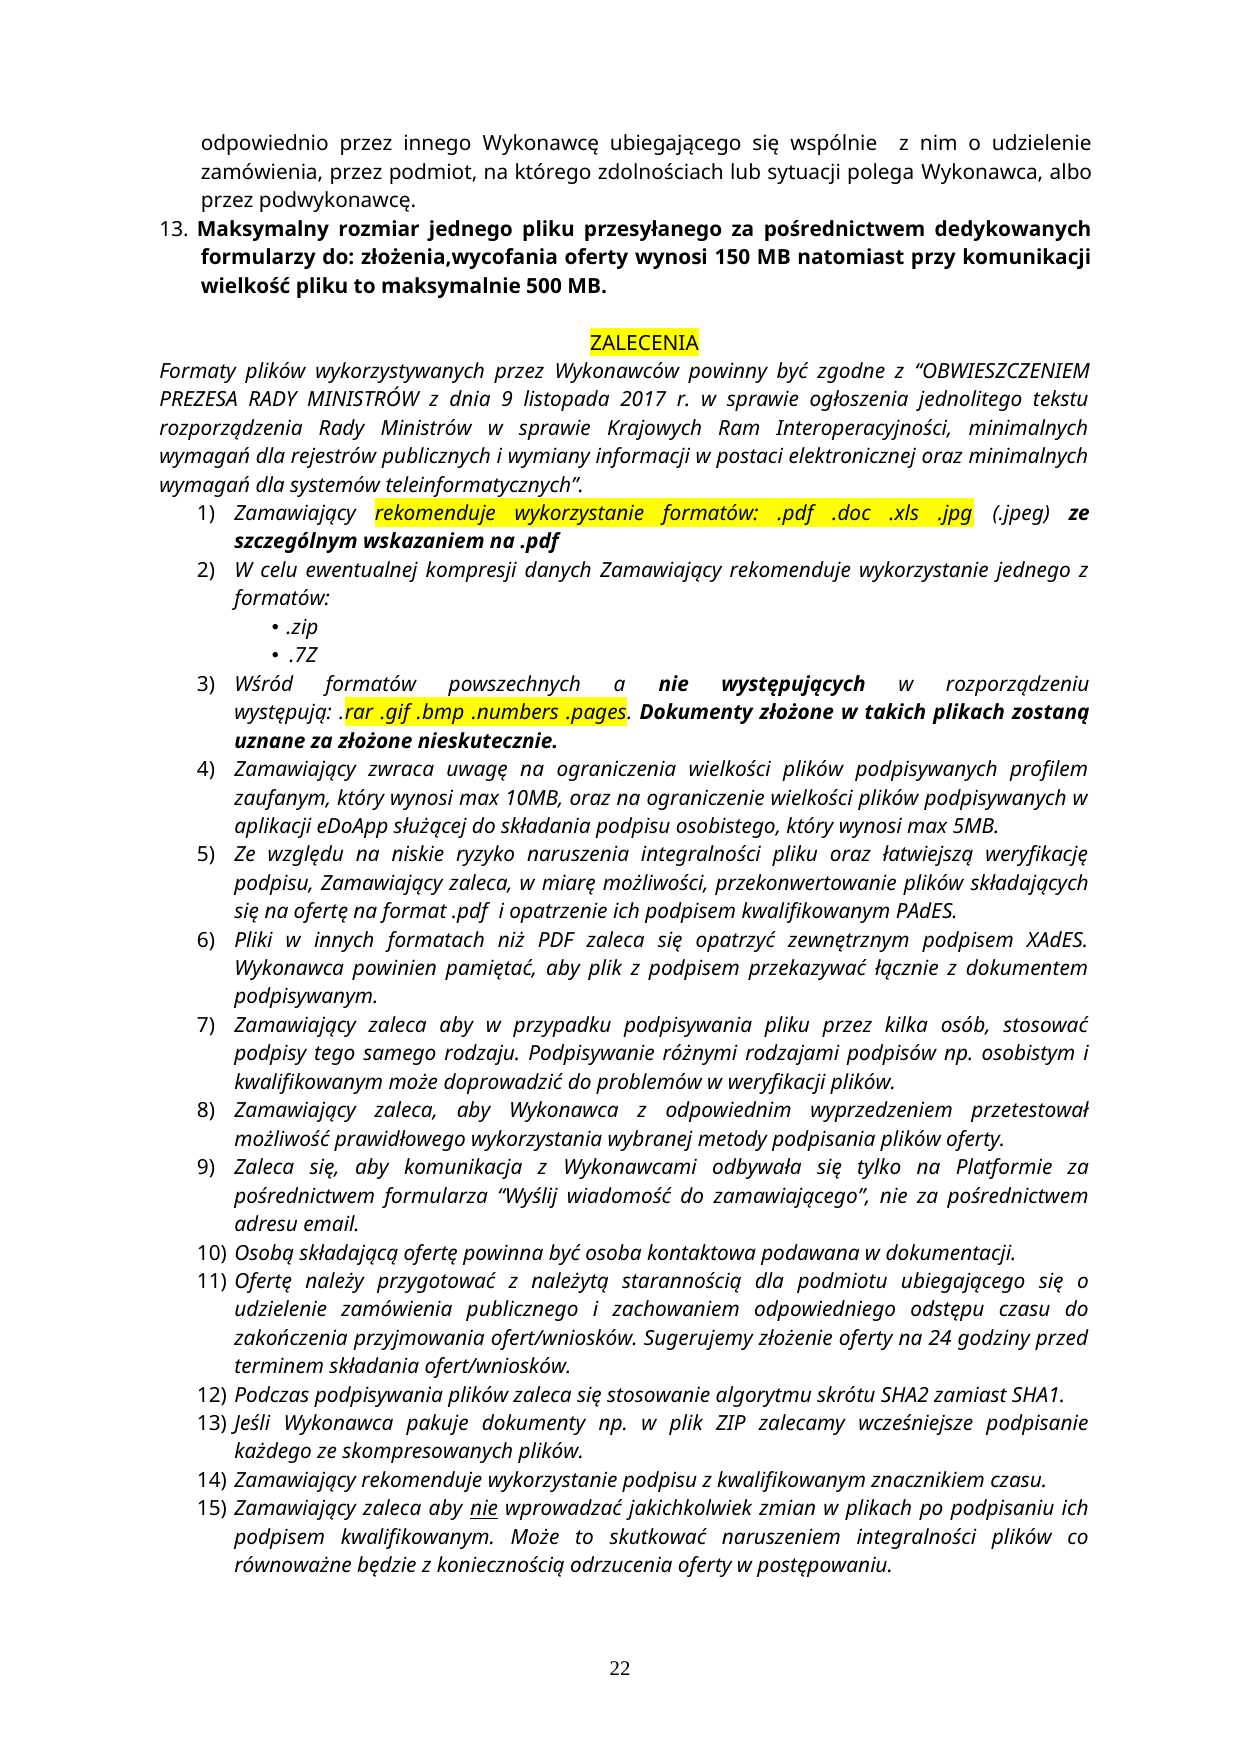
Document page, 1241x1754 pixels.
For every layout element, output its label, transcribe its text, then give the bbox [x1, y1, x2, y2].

list Maksymalny rozmiar jednego pliku przesyłanego za pośrednictwem dedykowanych formularzy do: złożenia,wycofania oferty wynosi 150 MB natomiast przy komunikacji wielkość pliku to maksymalnie 500 MB. [159, 214, 1092, 299]
list Zamawiający zwraca uwagę na ograniczenia wielkości plików podpisywanych profilem zaufanym, który wynosi max 10MB, oraz na ograniczenie wielkości plików podpisywanych w aplikacji eDoApp służącej do składania podpisu osobistego, który wynosi max 5MB. [197, 754, 1092, 839]
list .zip [272, 612, 1092, 640]
list W celu ewentualnej kompresji danych Zamawiający rekomenduje wykorzystanie jednego z formatów: [197, 555, 1092, 612]
list Zaleca się, aby komunikacja z Wykonawcami odbywała się tylko na Platformie za pośrednictwem formularza “Wyślij wiadomość do zamawiającego”, nie za pośrednictwem adresu email. [197, 1152, 1092, 1238]
list Osobą składającą ofertę powinna być osoba kontaktowa podawana w dokumentacji. [197, 1238, 1092, 1266]
list Zamawiający zaleca aby w przypadku podpisywania pliku przez kilka osób, stosować podpisy tego samego rodzaju. Podpisywanie różnymi rodzajami podpisów np. osobistym i kwalifikowanym może doprowadzić do problemów w weryfikacji plików. [197, 1010, 1092, 1095]
text Formaty plików wykorzystywanych przez Wykonawców powinny być zgodne z “OBWIESZCZENIEM PREZESA RADY MINISTRÓW z dnia 9 listopada 2017 r. w sprawie ogłoszenia jednolitego tekstu rozporządzenia Rady Ministrów w sprawie Krajowych Ram Interoperacyjności, minimalnych wymagań dla rejestrów publicznych i wymiany informacji w postaci elektronicznej oraz minimalnych wymagań dla systemów teleinformatycznych”. [159, 356, 1092, 498]
list Ze względu na niskie ryzyko naruszenia integralności pliku oraz łatwiejszą weryfikację podpisu, Zamawiający zaleca, w miarę możliwości, przekonwertowanie plików składających się na ofertę na format .pdf i opatrzenie ich podpisem kwalifikowanym PAdES. [197, 839, 1092, 925]
list Ofertę należy przygotować z należytą starannością dla podmiotu ubiegającego się o udzielenie zamówienia publicznego i zachowaniem odpowiedniego odstępu czasu do zakończenia przyjmowania ofert/wniosków. Sugerujemy złożenie oferty na 24 godziny przed terminem składania ofert/wniosków. [197, 1266, 1092, 1380]
list Zamawiający zaleca aby nie wprowadzać jakichkolwiek zmian w plikach po podpisaniu ich podpisem kwalifikowanym. Może to skutkować naruszeniem integralności plików co równoważne będzie z koniecznością odrzucenia oferty w postępowaniu. [197, 1493, 1092, 1579]
list Zamawiający rekomenduje wykorzystanie formatów: .pdf .doc .xls .jpg (.jpeg) ze szczególnym wskazaniem na .pdf [197, 498, 1092, 555]
text ZALECENIA [159, 328, 1092, 356]
list Zamawiający zaleca, aby Wykonawca z odpowiednim wyprzedzeniem przetestował możliwość prawidłowego wykorzystania wybranej metody podpisania plików oferty. [197, 1095, 1092, 1152]
list Zamawiający rekomenduje wykorzystanie podpisu z kwalifikowanym znacznikiem czasu. [197, 1465, 1092, 1493]
list .7Z [272, 640, 1092, 669]
list Podczas podpisywania plików zaleca się stosowanie algorytmu skrótu SHA2 zamiast SHA1. [197, 1380, 1092, 1408]
list Pliki w innych formatach niż PDF zaleca się opatrzyć zewnętrznym podpisem XAdES. Wykonawca powinien pamiętać, aby plik z podpisem przekazywać łącznie z dokumentem podpisywanym. [197, 925, 1092, 1010]
list odpowiednio przez innego Wykonawcę ubiegającego się wspólnie z nim o udzielenie zamówienia, przez podmiot, na którego zdolnościach lub sytuacji polega Wykonawca, albo przez podwykonawcę. [159, 128, 1092, 214]
list Jeśli Wykonawca pakuje dokumenty np. w plik ZIP zalecamy wcześniejsze podpisanie każdego ze skompresowanych plików. [197, 1408, 1092, 1465]
list Wśród formatów powszechnych a nie występujących w rozporządzeniu występują: .rar .gif .bmp .numbers .pages. Dokumenty złożone w takich plikach zostaną uznane za złożone nieskutecznie. [197, 669, 1092, 754]
